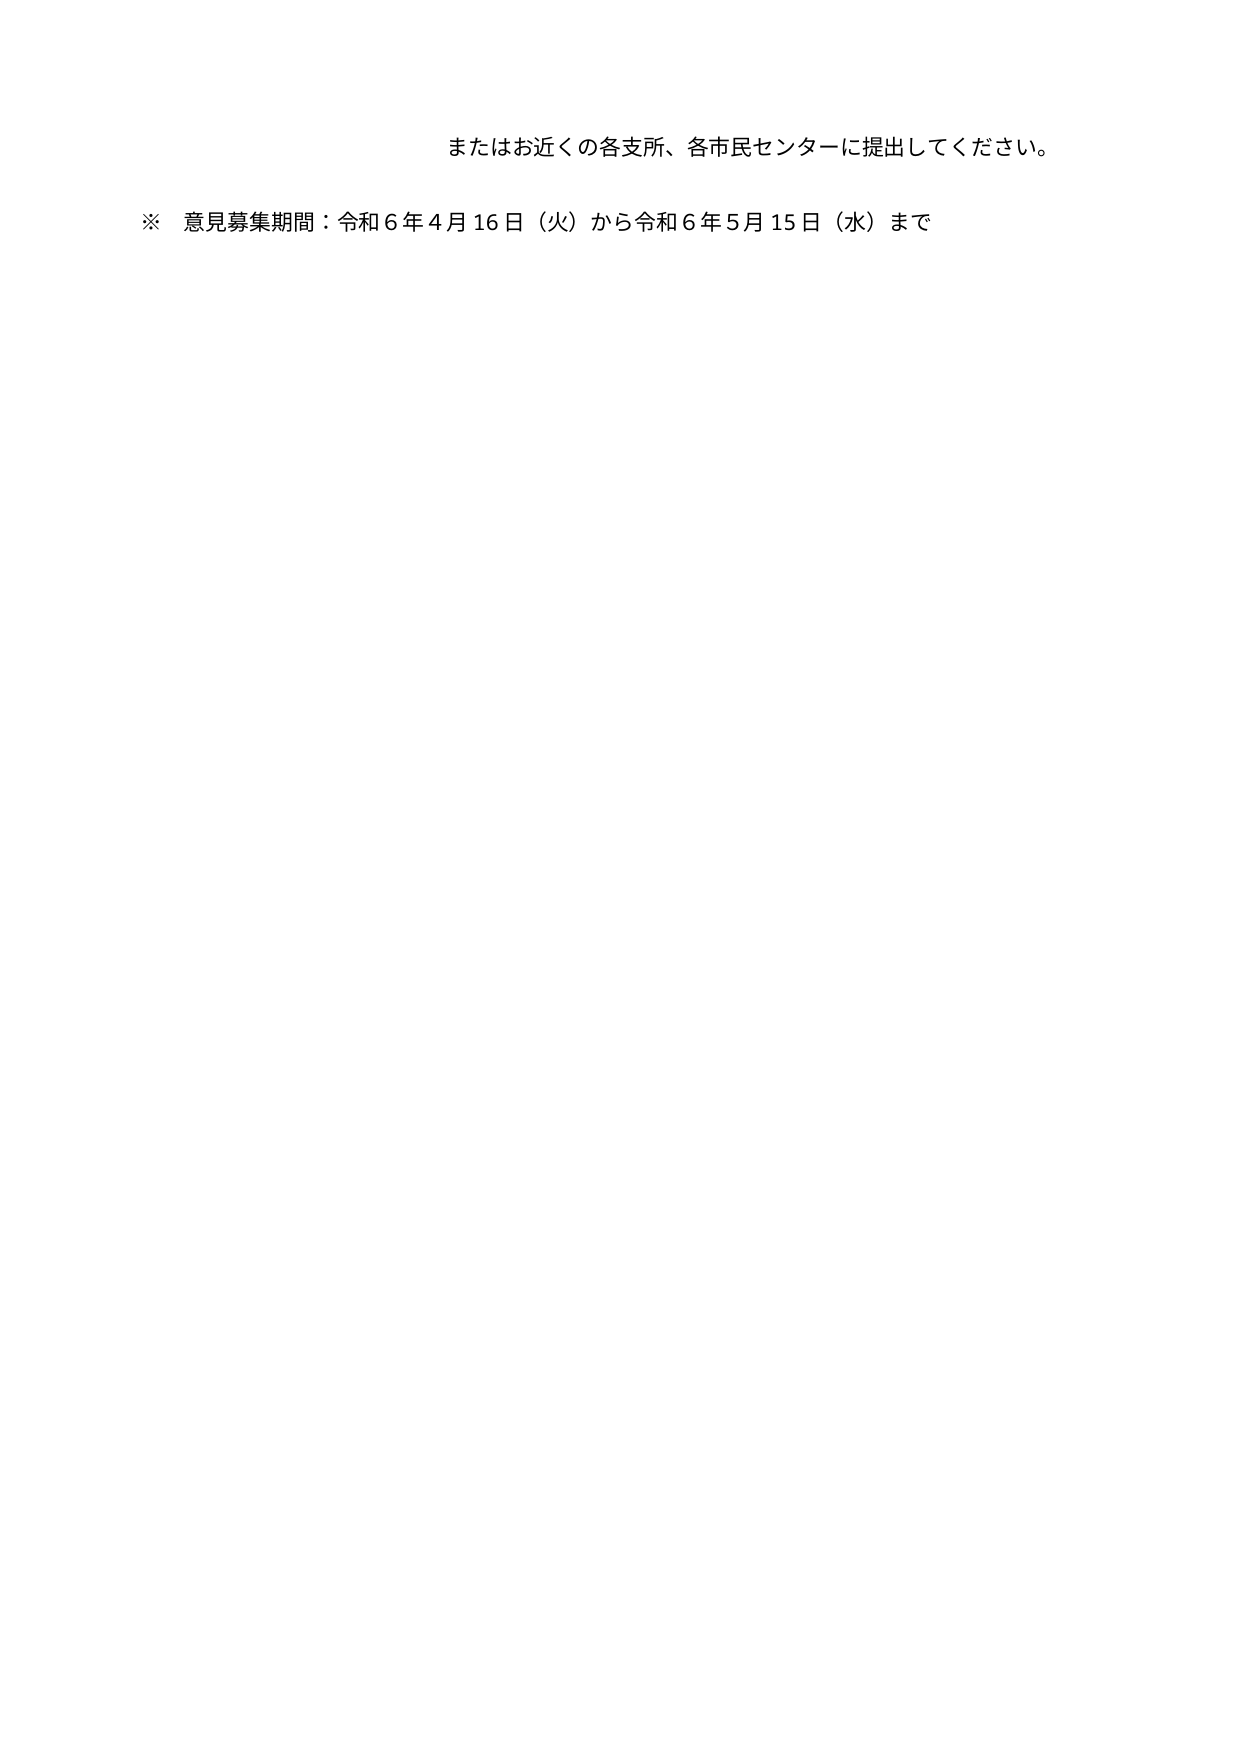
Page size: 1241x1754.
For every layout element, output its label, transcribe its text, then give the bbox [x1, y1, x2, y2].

text ※ 意見募集期間：令和６年４月16日（火）から令和６年５月15日（水）まで [118, 202, 1122, 239]
text またはお近くの各支所、各市民センターに提出してください。 [140, 127, 1122, 164]
